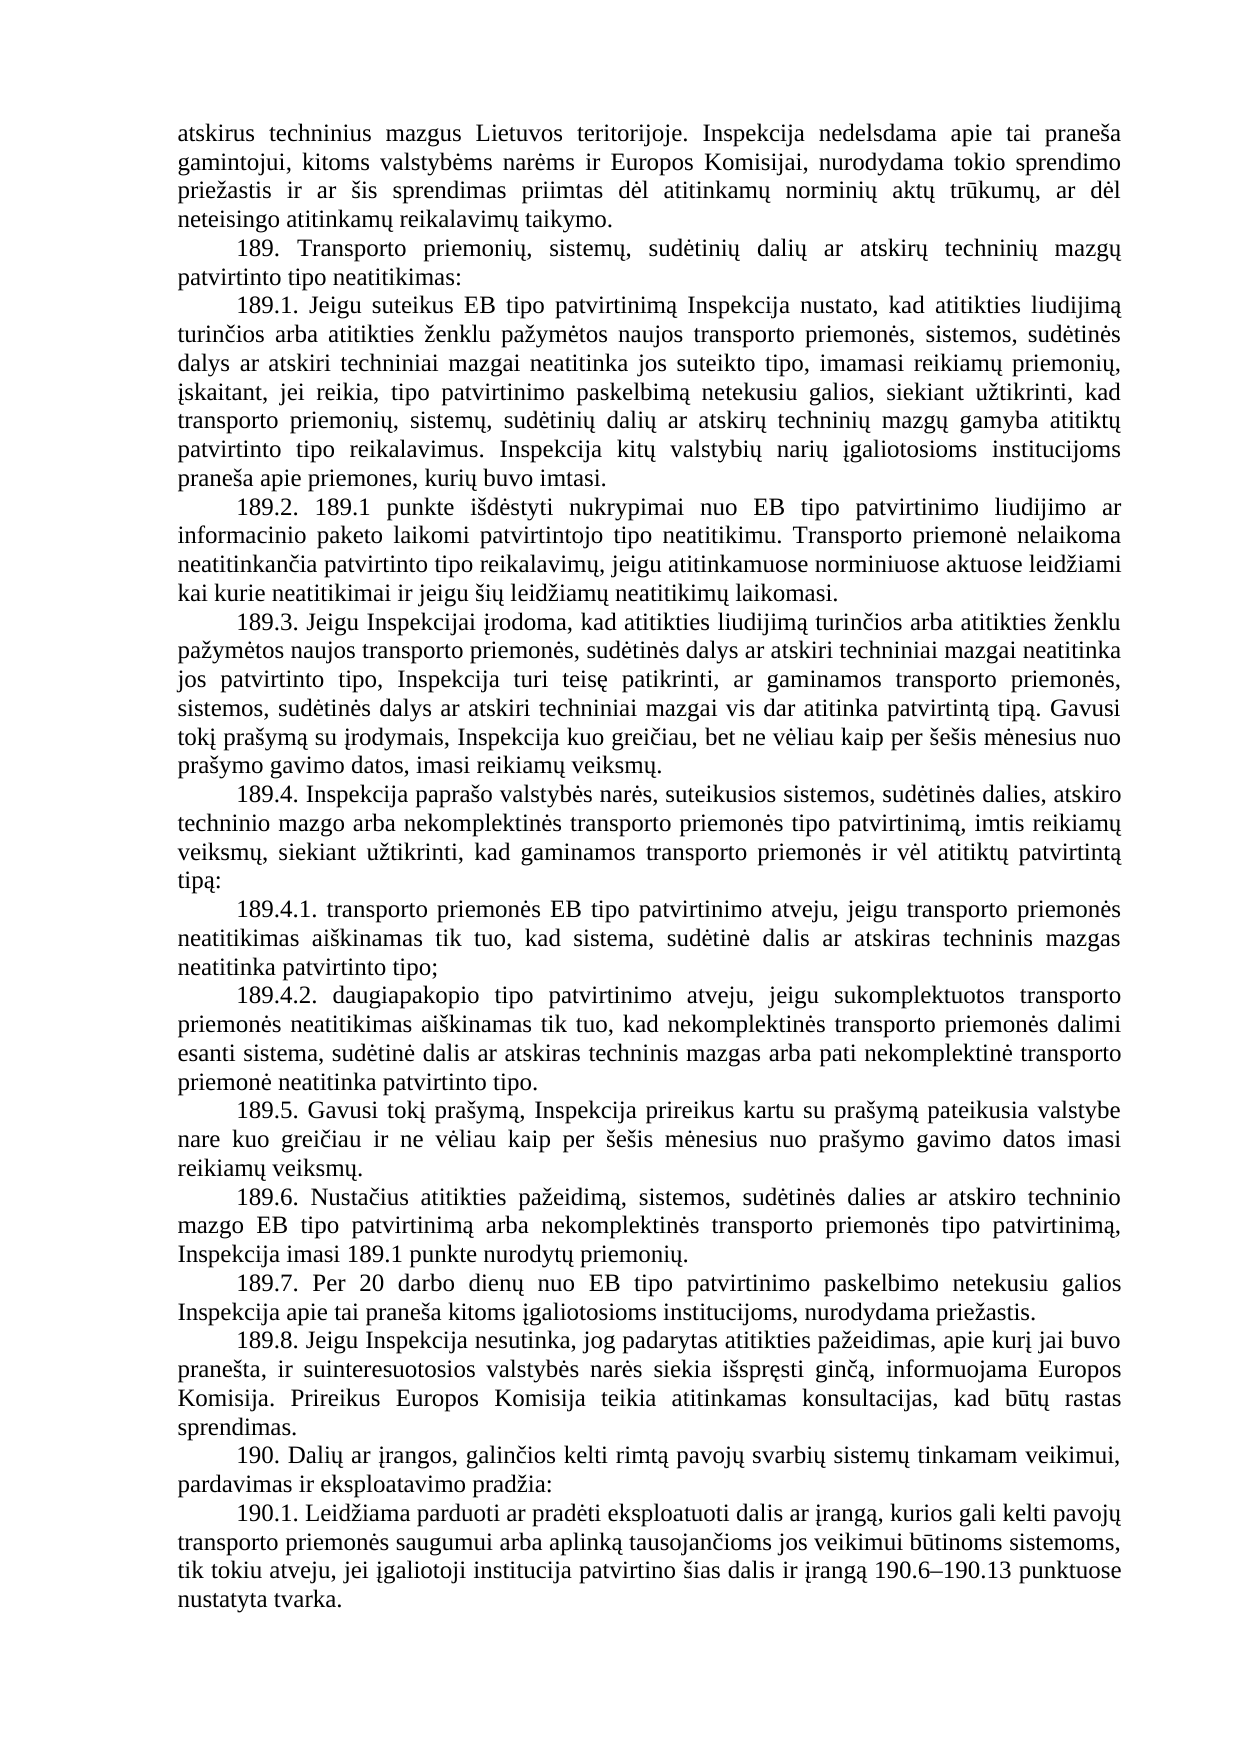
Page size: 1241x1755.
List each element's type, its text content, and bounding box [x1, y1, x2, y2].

text 190.1. Leidžiama parduoti ar pradėti eksploatuoti dalis ar įrangą, kurios gali kelti pavojų transporto priemonės saugumui arba aplinką tausojančioms jos veikimui būtinoms sistemoms, tik tokiu atveju, jei įgaliotoji institucija patvirtino šias dalis ir įrangą 190.6–190.13 punktuose nustatyta tvarka. [177, 1498, 1122, 1613]
text 189.8. Jeigu Inspekcija nesutinka, jog padarytas atitikties pažeidimas, apie kurį jai buvo pranešta, ir suinteresuotosios valstybės narės siekia išspręsti ginčą, informuojama Europos Komisija. Prireikus Europos Komisija teikia atitinkamas konsultacijas, kad būtų rastas sprendimas. [177, 1326, 1122, 1441]
text atskirus techninius mazgus Lietuvos teritorijoje. Inspekcija nedelsdama apie tai praneša gamintojui, kitoms valstybėms narėms ir Europos Komisijai, nurodydama tokio sprendimo priežastis ir ar šis sprendimas priimtas dėl atitinkamų norminių aktų trūkumų, ar dėl neteisingo atitinkamų reikalavimų taikymo. [177, 118, 1122, 233]
text 189.3. Jeigu Inspekcijai įrodoma, kad atitikties liudijimą turinčios arba atitikties ženklu pažymėtos naujos transporto priemonės, sudėtinės dalys ar atskiri techniniai mazgai neatitinka jos patvirtinto tipo, Inspekcija turi teisę patikrinti, ar gaminamos transporto priemonės, sistemos, sudėtinės dalys ar atskiri techniniai mazgai vis dar atitinka patvirtintą tipą. Gavusi tokį prašymą su įrodymais, Inspekcija kuo greičiau, bet ne vėliau kaip per šešis mėnesius nuo prašymo gavimo datos, imasi reikiamų veiksmų. [177, 607, 1122, 779]
text 189.4.1. transporto priemonės EB tipo patvirtinimo atveju, jeigu transporto priemonės neatitikimas aiškinamas tik tuo, kad sistema, sudėtinė dalis ar atskiras techninis mazgas neatitinka patvirtinto tipo; [177, 894, 1122, 981]
text 189.4. Inspekcija paprašo valstybės narės, suteikusios sistemos, sudėtinės dalies, atskiro techninio mazgo arba nekomplektinės transporto priemonės tipo patvirtinimą, imtis reikiamų veiksmų, siekiant užtikrinti, kad gaminamos transporto priemonės ir vėl atitiktų patvirtintą tipą: [177, 779, 1122, 894]
text 189.2. 189.1 punkte išdėstyti nukrypimai nuo EB tipo patvirtinimo liudijimo ar informacinio paketo laikomi patvirtintojo tipo neatitikimu. Transporto priemonė nelaikoma neatitinkančia patvirtinto tipo reikalavimų, jeigu atitinkamuose norminiuose aktuose leidžiami kai kurie neatitikimai ir jeigu šių leidžiamų neatitikimų laikomasi. [177, 492, 1122, 607]
text 189.7. Per 20 darbo dienų nuo EB tipo patvirtinimo paskelbimo netekusiu galios Inspekcija apie tai praneša kitoms įgaliotosioms institucijoms, nurodydama priežastis. [177, 1268, 1122, 1326]
text 189.1. Jeigu suteikus EB tipo patvirtinimą Inspekcija nustato, kad atitikties liudijimą turinčios arba atitikties ženklu pažymėtos naujos transporto priemonės, sistemos, sudėtinės dalys ar atskiri techniniai mazgai neatitinka jos suteikto tipo, imamasi reikiamų priemonių, įskaitant, jei reikia, tipo patvirtinimo paskelbimą netekusiu galios, siekiant užtikrinti, kad transporto priemonių, sistemų, sudėtinių dalių ar atskirų techninių mazgų gamyba atitiktų patvirtinto tipo reikalavimus. Inspekcija kitų valstybių narių įgaliotosioms institucijoms praneša apie priemones, kurių buvo imtasi. [177, 291, 1122, 492]
text 189.4.2. daugiapakopio tipo patvirtinimo atveju, jeigu sukomplektuotos transporto priemonės neatitikimas aiškinamas tik tuo, kad nekomplektinės transporto priemonės dalimi esanti sistema, sudėtinė dalis ar atskiras techninis mazgas arba pati nekomplektinė transporto priemonė neatitinka patvirtinto tipo. [177, 981, 1122, 1096]
text 189. Transporto priemonių, sistemų, sudėtinių dalių ar atskirų techninių mazgų patvirtinto tipo neatitikimas: [177, 233, 1122, 291]
text 190. Dalių ar įrangos, galinčios kelti rimtą pavojų svarbių sistemų tinkamam veikimui, pardavimas ir eksploatavimo pradžia: [177, 1441, 1122, 1498]
text 189.5. Gavusi tokį prašymą, Inspekcija prireikus kartu su prašymą pateikusia valstybe nare kuo greičiau ir ne vėliau kaip per šešis mėnesius nuo prašymo gavimo datos imasi reikiamų veiksmų. [177, 1096, 1122, 1182]
text 189.6. Nustačius atitikties pažeidimą, sistemos, sudėtinės dalies ar atskiro techninio mazgo EB tipo patvirtinimą arba nekomplektinės transporto priemonės tipo patvirtinimą, Inspekcija imasi 189.1 punkte nurodytų priemonių. [177, 1182, 1122, 1268]
